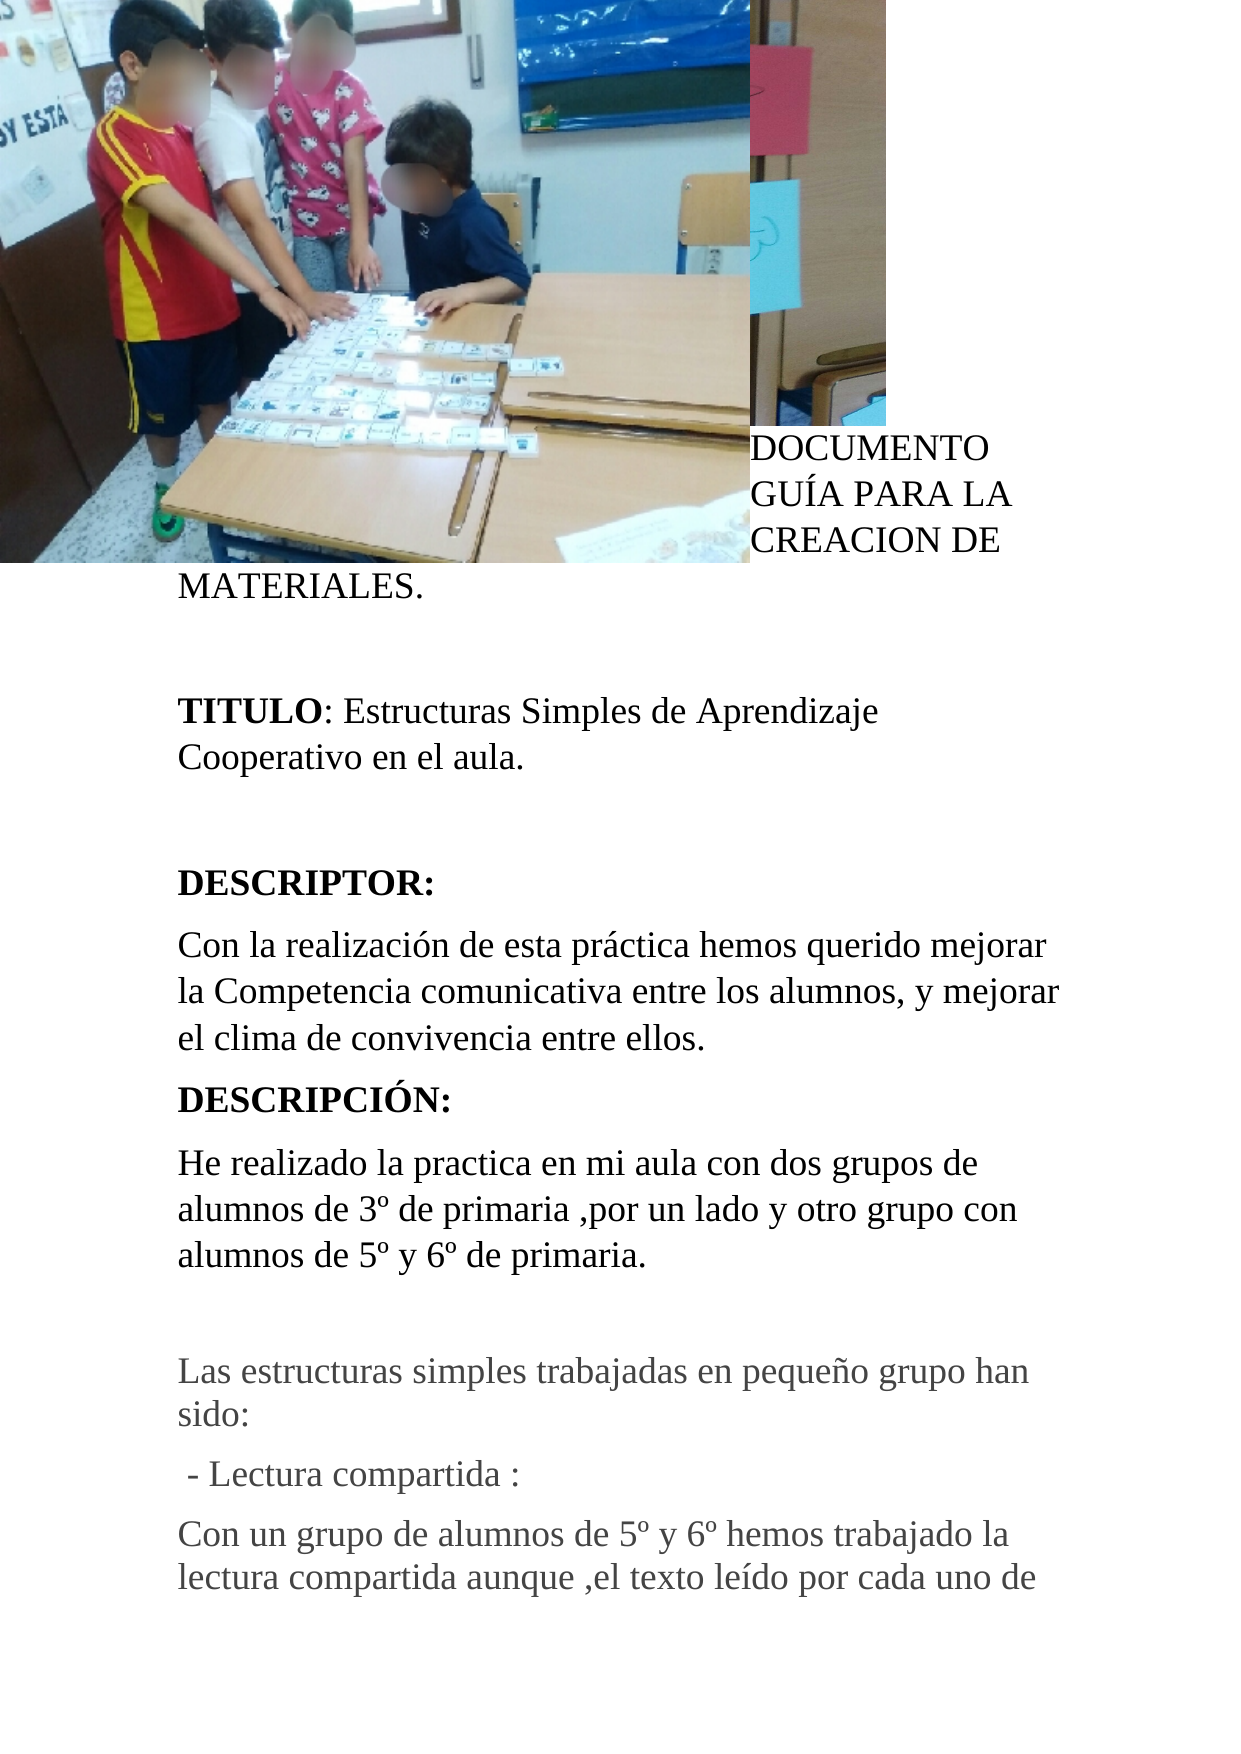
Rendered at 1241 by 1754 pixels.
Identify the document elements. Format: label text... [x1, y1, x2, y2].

picture [0, 0, 886, 563]
text Con la realización de esta práctica hemos querido mejorar la Competencia comunicativa entre los alumnos, y mejorar el clima de convivencia entre ellos. [177, 923, 1063, 1058]
text Con un grupo de alumnos de 5º y 6º hemos trabajado la lectura compartida aunque ,el texto leído por cada uno de [177, 1511, 1063, 1598]
text Las estructuras simples trabajadas en pequeño grupo han sido: [177, 1349, 1063, 1435]
text DOCUMENTO GUÍA PARA LA CREACION DE MATERIALES. [177, 148, 1063, 606]
text - Lectura compartida : [177, 1452, 1063, 1495]
text DESCRIPTOR: [177, 860, 1063, 903]
text TITULO: Estructuras Simples de Aprendizaje Cooperativo en el aula. [177, 689, 1063, 778]
text He realizado la practica en mi aula con dos grupos de alumnos de 3º de primaria ,por un lado y otro grupo con alumnos de 5º y 6º de primaria. [177, 1140, 1063, 1276]
text DESCRIPCIÓN: [177, 1078, 1063, 1121]
